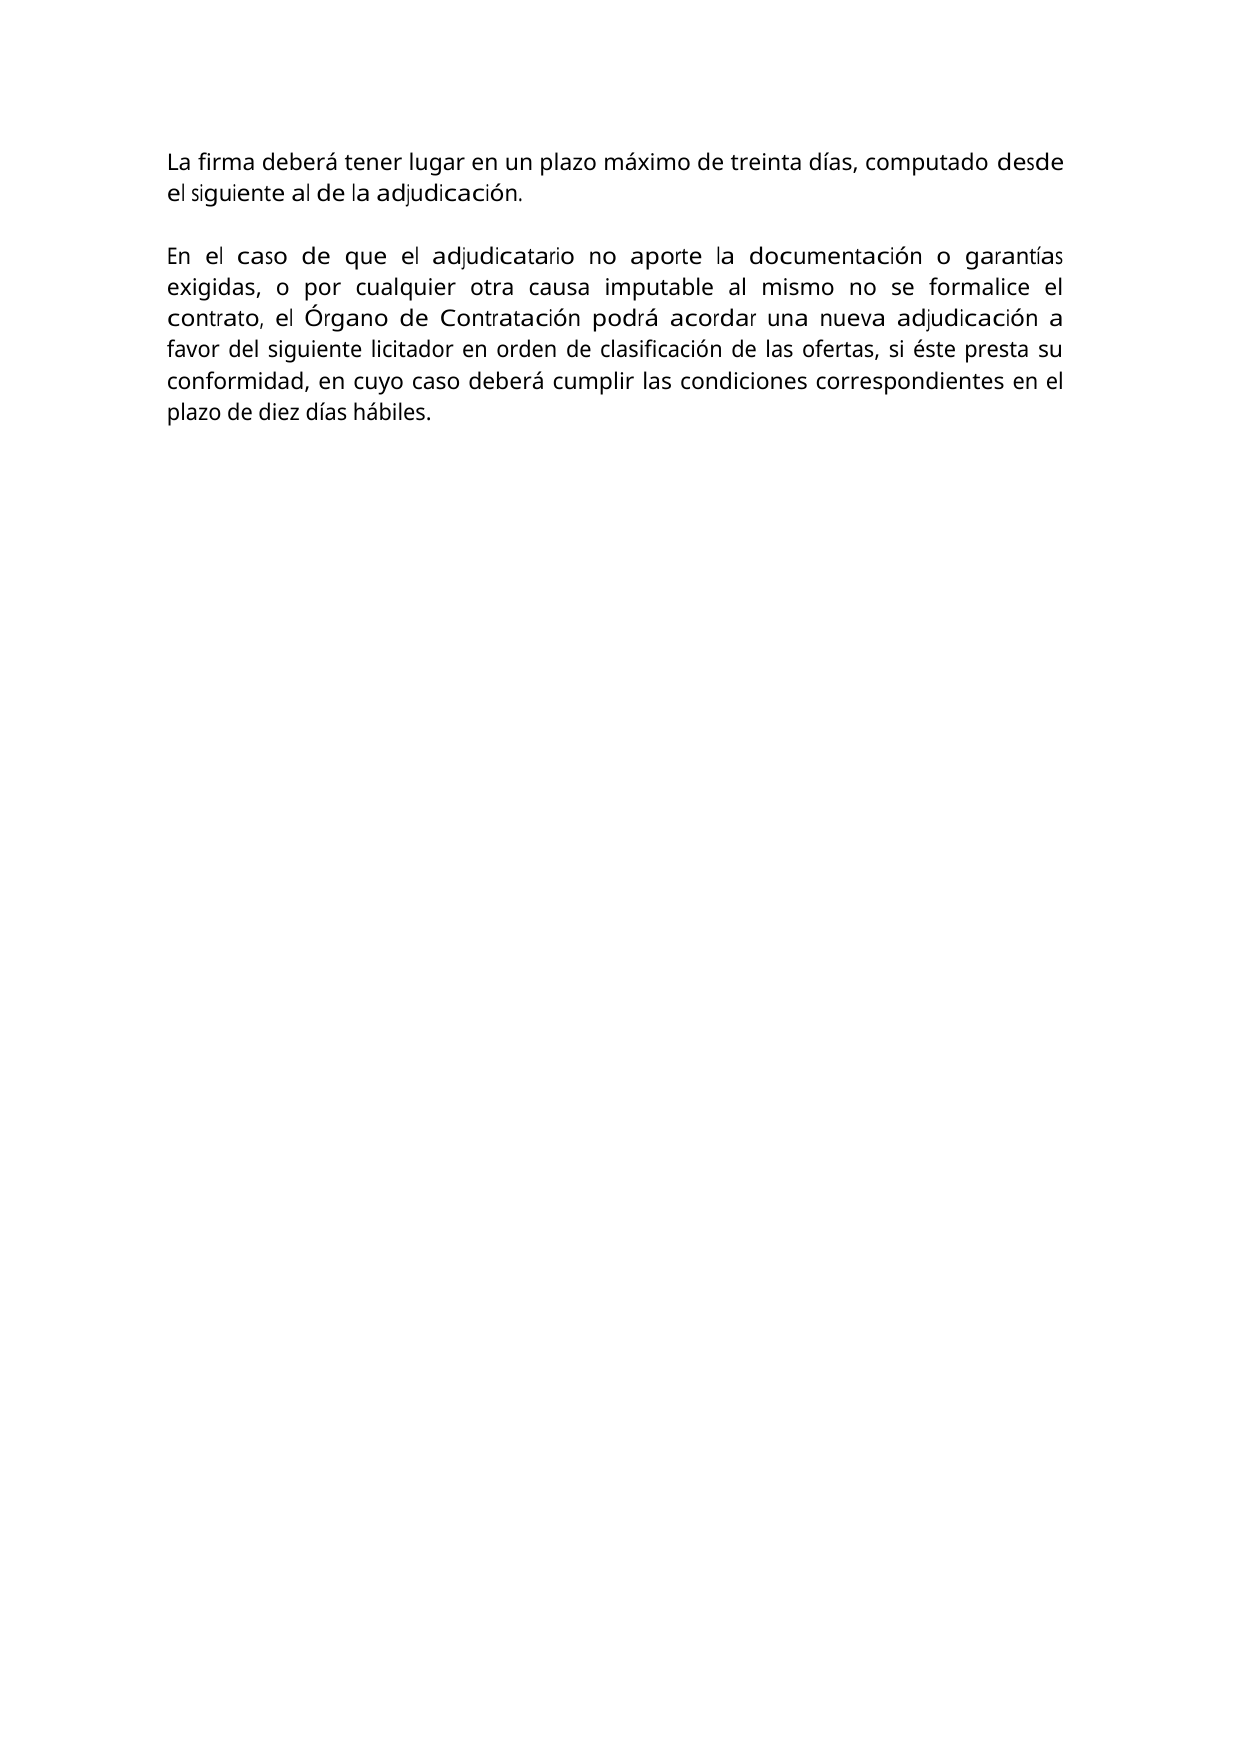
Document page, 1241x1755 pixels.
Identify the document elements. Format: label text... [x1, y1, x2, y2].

text La firma deberá tener lugar en un plazo máximo de treinta días, computado desde el siguiente al de la adjudicación. [167, 146, 1064, 208]
text En el caso de que el adjudicatario no aporte la documentación o garantías exigidas, o por cualquier otra causa imputable al mismo no se formalice el contrato, el Órgano de Contratación podrá acordar una nueva adjudicación a favor del siguiente licitador en orden de clasificación de las ofertas, si éste presta su conformidad, en cuyo caso deberá cumplir las condiciones correspondientes en el plazo de diez días hábiles. [167, 240, 1064, 427]
